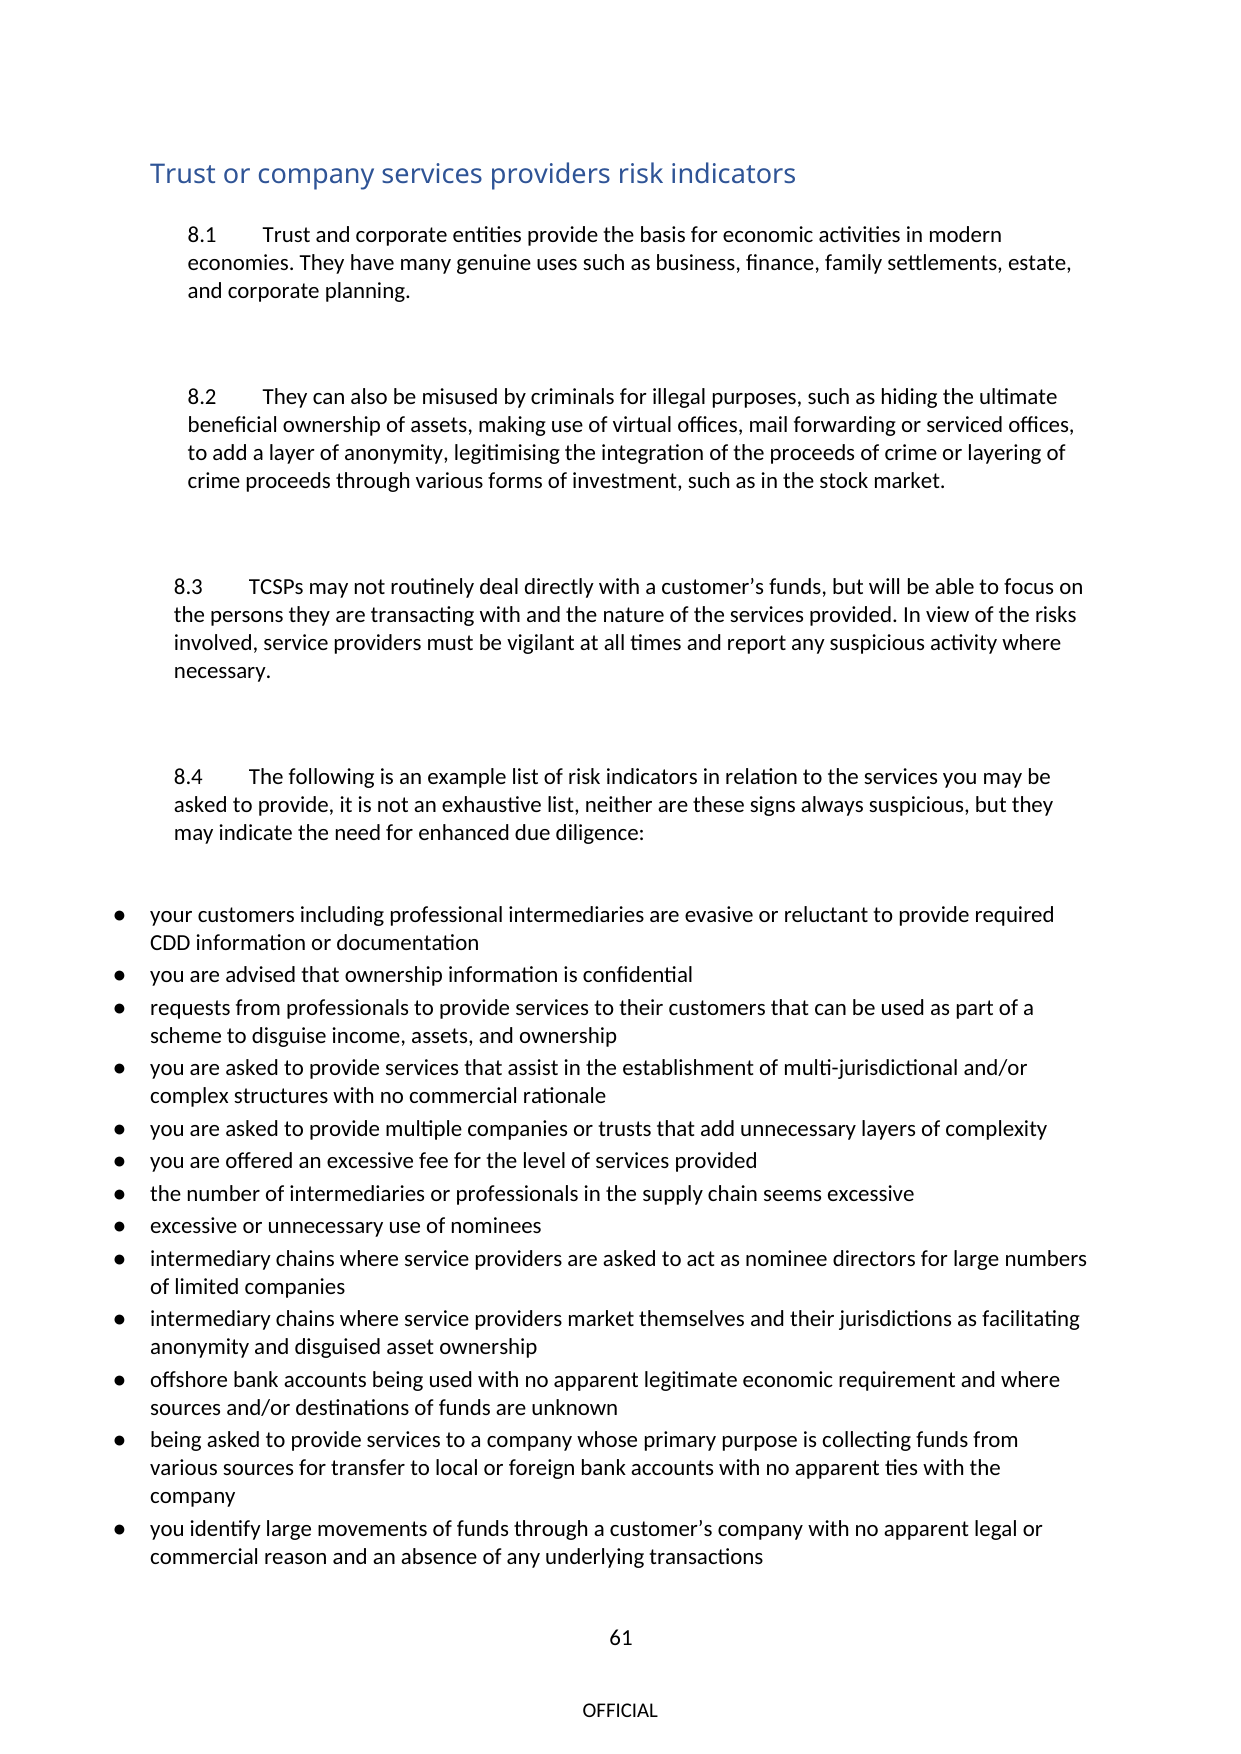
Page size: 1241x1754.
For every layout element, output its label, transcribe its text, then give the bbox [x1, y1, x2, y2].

list the number of intermediaries or professionals in the supply chain seems excessive [112, 1179, 1091, 1207]
list you are advised that ownership information is confidential [112, 961, 1091, 988]
list The following is an example list of risk indicators in relation to the services you may be asked to provide, it is not an exhaustive list, neither are these signs always suspicious, but they may indicate the need for enhanced due diligence: [174, 762, 1091, 846]
list you are asked to provide services that assist in the establishment of multi-jurisdictional and/or complex structures with no commercial rationale [112, 1053, 1091, 1109]
list excessive or unnecessary use of nominees [112, 1212, 1091, 1239]
list offshore bank accounts being used with no apparent legitimate economic requirement and where sources and/or destinations of funds are unknown [112, 1365, 1091, 1421]
list requests from professionals to provide services to their customers that can be used as part of a scheme to disguise income, assets, and ownership [112, 993, 1091, 1049]
list They can also be misused by criminals for illegal purposes, such as hiding the ultimate beneficial ownership of assets, making use of virtual offices, mail forwarding or serviced offices, to add a layer of anonymity, legitimising the integration of the proceeds of crime or layering of crime proceeds through various forms of investment, such as in the stock market. [187, 382, 1091, 494]
list intermediary chains where service providers market themselves and their jurisdictions as facilitating anonymity and disguised asset ownership [112, 1304, 1091, 1360]
list intermediary chains where service providers are asked to act as nominee directors for large numbers of limited companies [112, 1244, 1091, 1300]
list being asked to provide services to a company whose primary purpose is collecting funds from various sources for transfer to local or foreign bank accounts with no apparent ties with the company [112, 1425, 1091, 1509]
list you identify large movements of funds through a customer’s company with no apparent legal or commercial reason and an absence of any underlying transactions [112, 1514, 1091, 1570]
list you are offered an excessive fee for the level of services provided [112, 1147, 1091, 1174]
list TCSPs may not routinely deal directly with a customer’s funds, but will be able to focus on the persons they are transacting with and the nature of the services provided. In view of the risks involved, service providers must be vigilant at all times and report any suspicious activity where necessary. [174, 572, 1091, 684]
list you are asked to provide multiple companies or trusts that add unnecessary layers of complexity [112, 1114, 1091, 1142]
list Trust and corporate entities provide the basis for economic activities in modern economies. They have many genuine uses such as business, finance, family settlements, estate, and corporate planning. [187, 220, 1091, 304]
list your customers including professional intermediaries are evasive or reluctant to provide required CDD information or documentation [112, 900, 1091, 956]
subtitle Trust or company services providers risk indicators [150, 155, 1091, 192]
